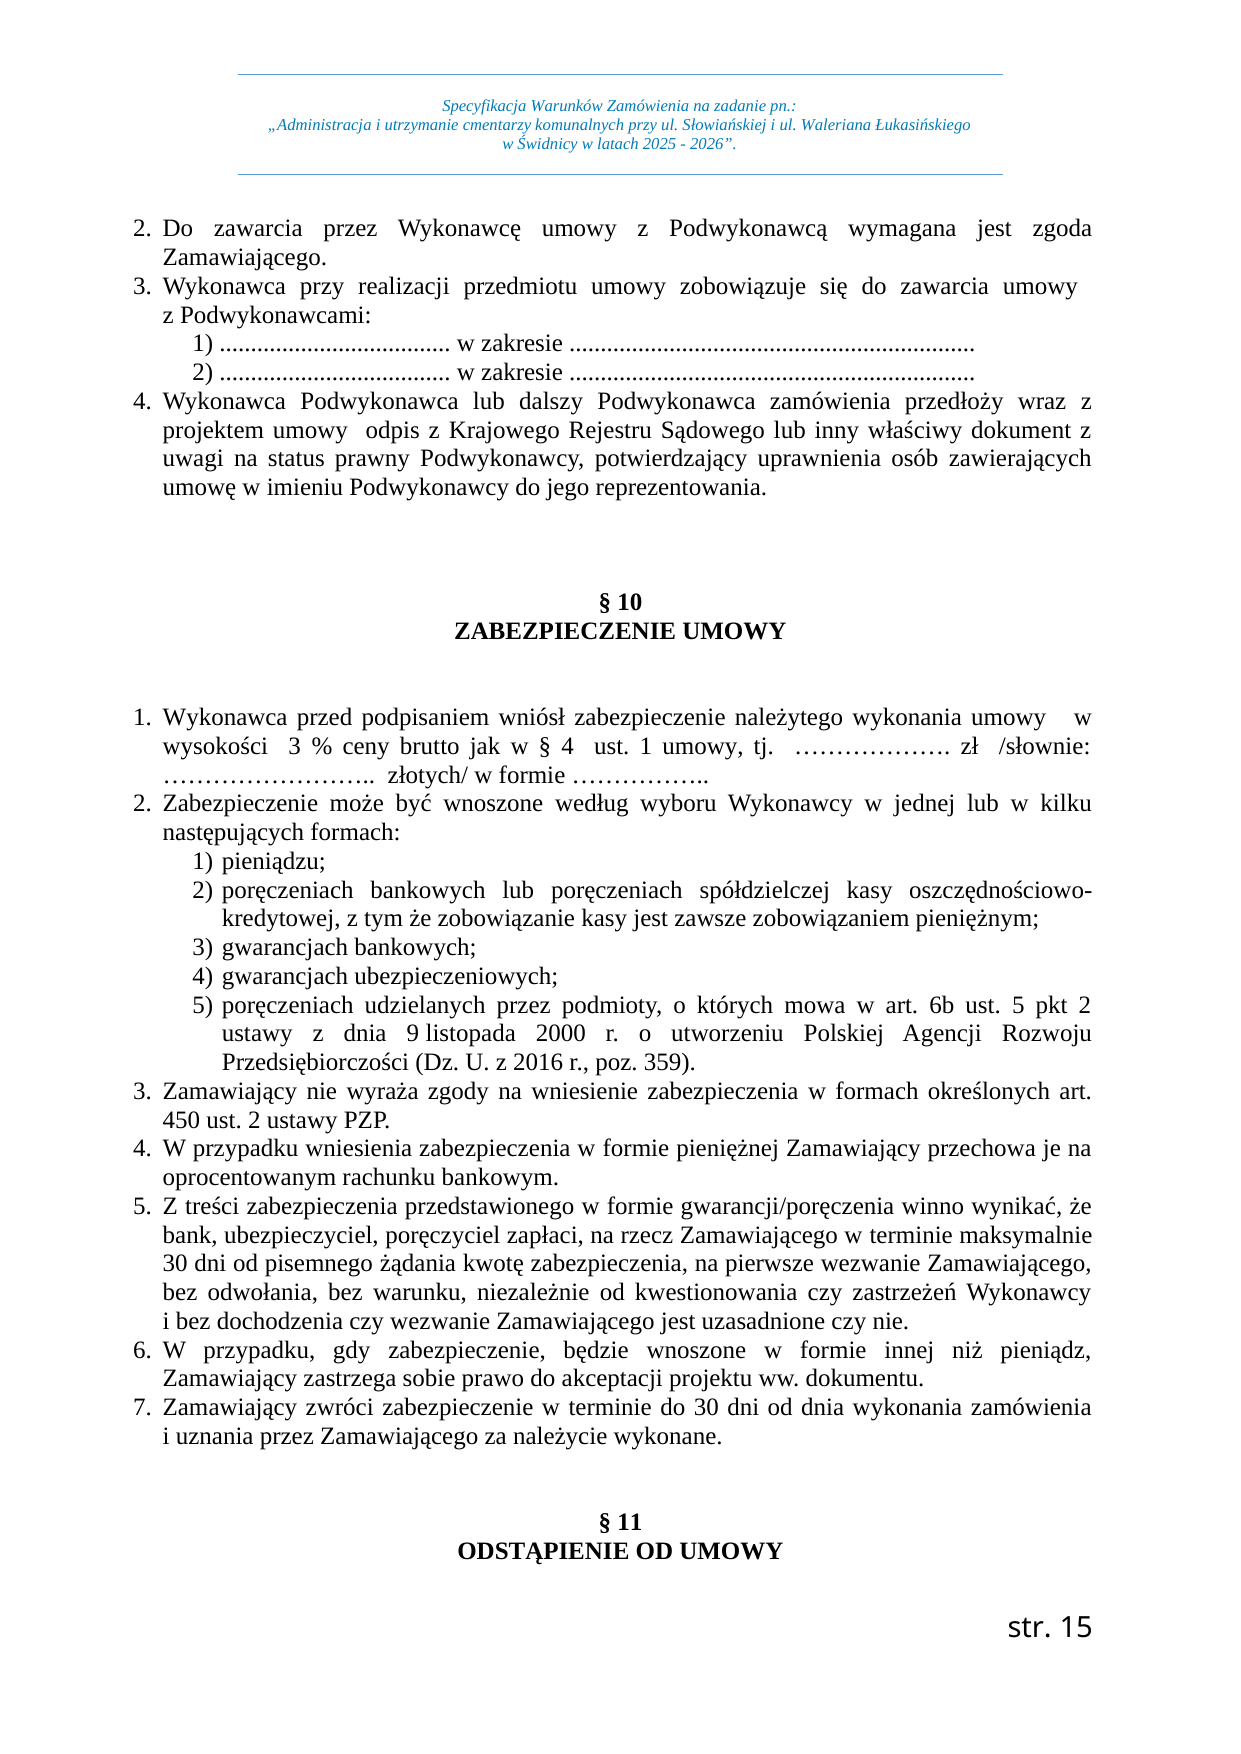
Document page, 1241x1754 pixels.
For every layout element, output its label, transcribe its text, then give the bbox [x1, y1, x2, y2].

list pieniądzu; [192, 846, 1092, 875]
text § 10 [148, 587, 1093, 616]
list gwarancjach ubezpieczeniowych; [192, 961, 1092, 990]
list Z treści zabezpieczenia przedstawionego w formie gwarancji/poręczenia winno wynikać, że bank, ubezpieczyciel, poręczyciel zapłaci, na rzecz Zamawiającego w terminie maksymalnie 30 dni od pisemnego żądania kwotę zabezpieczenia, na pierwsze wezwanie Zamawiającego, bez odwołania, bez warunku, niezależnie od kwestionowania czy zastrzeżeń Wykonawcy i bez dochodzenia czy wezwanie Zamawiającego jest uzasadnione czy nie. [133, 1191, 1092, 1335]
list W przypadku, gdy zabezpieczenie, będzie wnoszone w formie innej niż pieniądz, Zamawiający zastrzega sobie prawo do akceptacji projektu ww. dokumentu. [133, 1335, 1092, 1392]
list Zamawiający zwróci zabezpieczenie w terminie do 30 dni od dnia wykonania zamówienia i uznania przez Zamawiającego za należycie wykonane. [133, 1392, 1092, 1450]
text ODSTĄPIENIE OD UMOWY [148, 1536, 1093, 1565]
list Do zawarcia przez Wykonawcę umowy z Podwykonawcą wymagana jest zgoda Zamawiającego. [133, 213, 1092, 271]
list poręczeniach udzielanych przez podmioty, o których mowa w art. 6b ust. 5 pkt 2 ustawy z dnia 9 listopada 2000 r. o utworzeniu Polskiej Agencji Rozwoju Przedsiębiorczości (Dz. U. z 2016 r., poz. 359). [192, 990, 1092, 1076]
list Zabezpieczenie może być wnoszone według wyboru Wykonawcy w jednej lub w kilku następujących formach: [133, 788, 1092, 846]
list Wykonawca przed podpisaniem wniósł zabezpieczenie należytego wykonania umowy w wysokości 3 % ceny brutto jak w § 4 ust. 1 umowy, tj. ………………. zł /słownie: …………………….. złotych/ w formie …………….. [133, 702, 1092, 788]
list Wykonawca przy realizacji przedmiotu umowy zobowiązuje się do zawarcia umowy z Podwykonawcami: [133, 271, 1092, 328]
list Wykonawca Podwykonawca lub dalszy Podwykonawca zamówienia przedłoży wraz z projektem umowy odpis z Krajowego Rejestru Sądowego lub inny właściwy dokument z uwagi na status prawny Podwykonawcy, potwierdzający uprawnienia osób zawierających umowę w imieniu Podwykonawcy do jego reprezentowania. [133, 386, 1092, 501]
list W przypadku wniesienia zabezpieczenia w formie pieniężnej Zamawiający przechowa je na oprocentowanym rachunku bankowym. [133, 1133, 1092, 1191]
list gwarancjach bankowych; [192, 932, 1092, 961]
text 2) ..................................... w zakresie ................................................................. [192, 357, 1092, 386]
text ZABEZPIECZENIE UMOWY [148, 616, 1093, 645]
text § 11 [148, 1507, 1093, 1536]
text 1) ..................................... w zakresie ................................................................. [192, 328, 1092, 357]
list poręczeniach bankowych lub poręczeniach spółdzielczej kasy oszczędnościowo-kredytowej, z tym że zobowiązanie kasy jest zawsze zobowiązaniem pieniężnym; [192, 875, 1092, 932]
list Zamawiający nie wyraża zgody na wniesienie zabezpieczenia w formach określonych art. 450 ust. 2 ustawy PZP. [133, 1076, 1092, 1133]
